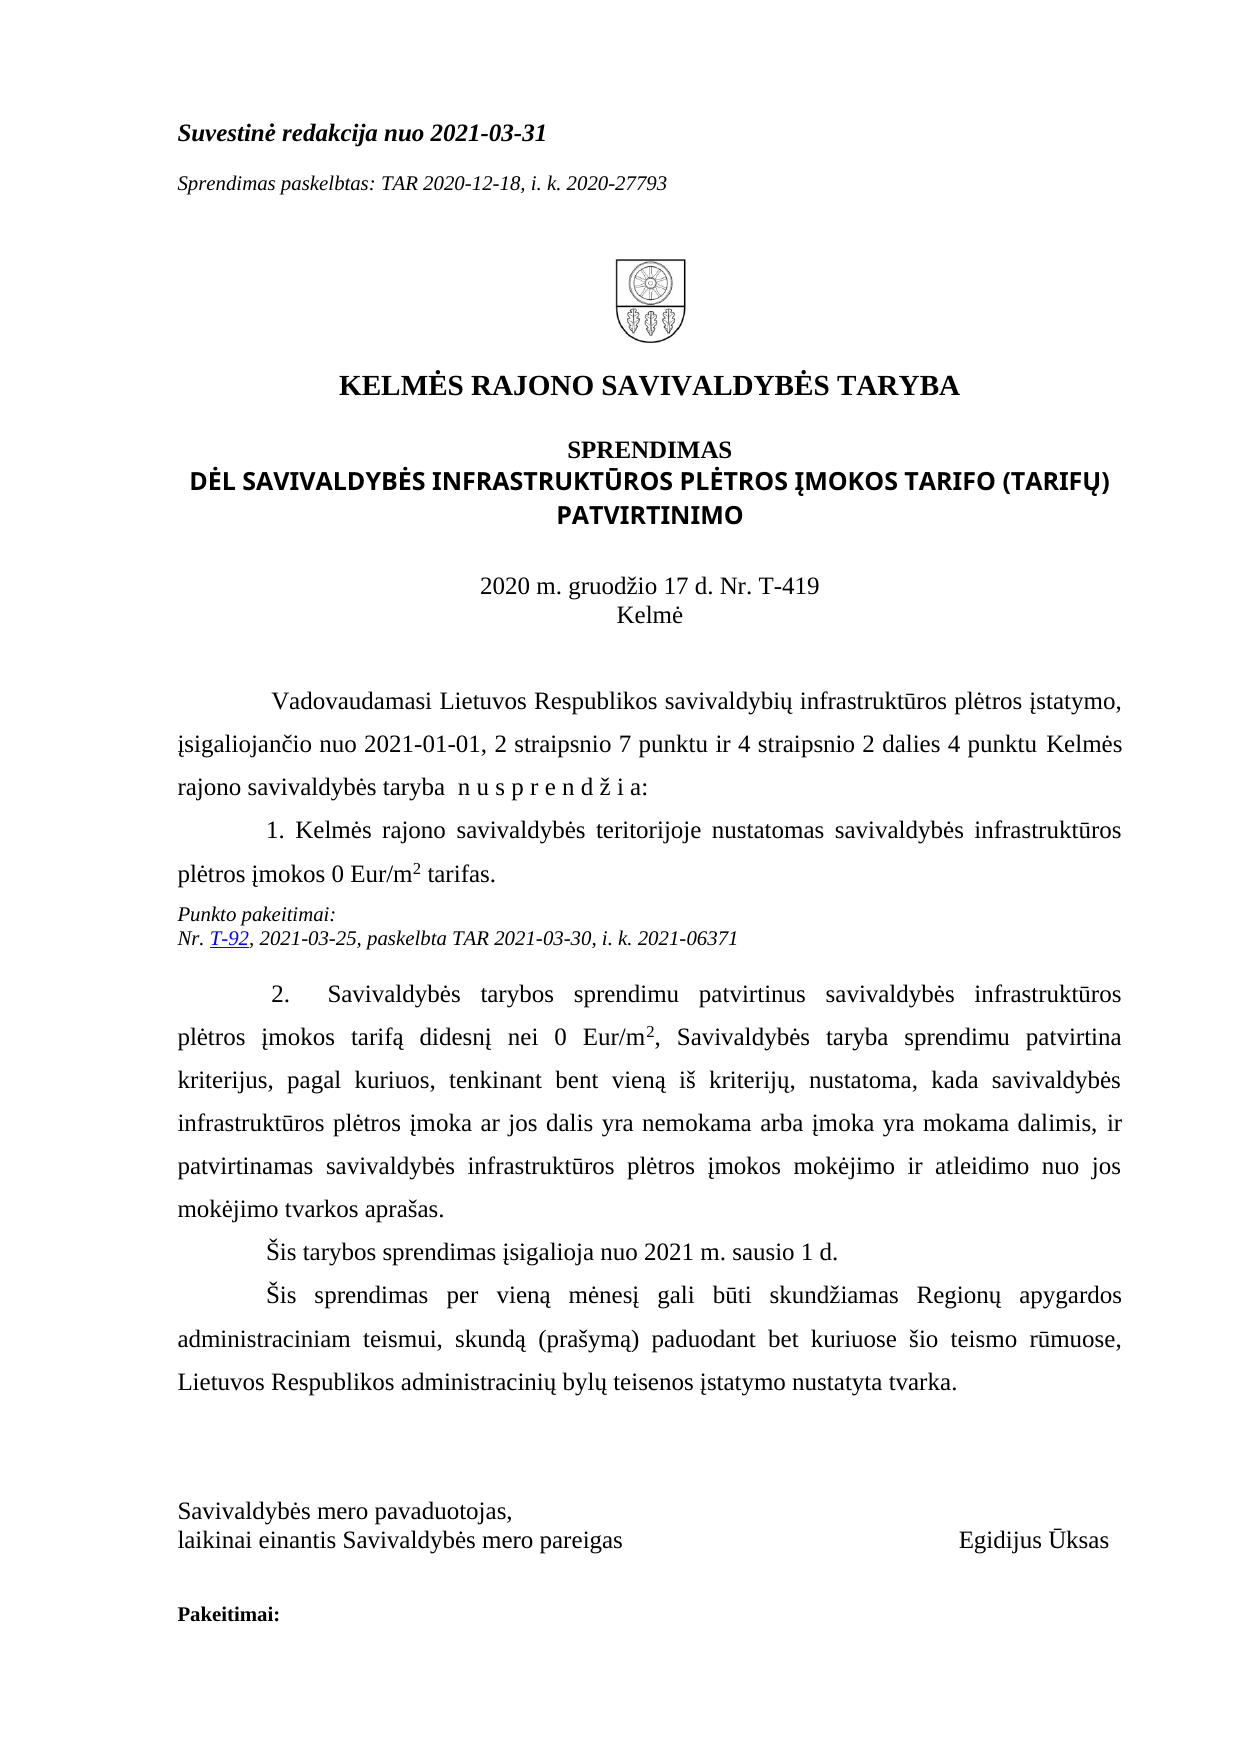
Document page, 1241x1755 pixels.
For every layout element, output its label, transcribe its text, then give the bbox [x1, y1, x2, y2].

text laikinai einantis Savivaldybės mero pareigas Egidijus Ūksas [177, 1525, 1122, 1554]
text Suvestinė redakcija nuo 2021-03-31 [177, 118, 1122, 147]
text 2020 m. gruodžio 17 d. Nr. T-419 [177, 571, 1122, 600]
text 2. Savivaldybės tarybos sprendimu patvirtinus savivaldybės infrastruktūros plėtros įmokos tarifą didesnį nei 0 Eur/m2, Savivaldybės taryba sprendimu patvirtina kriterijus, pagal kuriuos, tenkinant bent vieną iš kriterijų, nustatoma, kada savivaldybės infrastruktūros plėtros įmoka ar jos dalis yra nemokama arba įmoka yra mokama dalimis, ir patvirtinamas savivaldybės infrastruktūros plėtros įmokos mokėjimo ir atleidimo nuo jos mokėjimo tvarkos aprašas. [177, 979, 1122, 1223]
text KELMĖS RAJONO SAVIVALDYBĖS TARYBA [177, 368, 1122, 401]
text Kelmė [177, 600, 1122, 629]
text Vadovaudamasi Lietuvos Respublikos savivaldybių infrastruktūros plėtros įstatymo, įsigaliojančio nuo 2021-01-01, 2 straipsnio 7 punktu ir 4 straipsnio 2 dalies 4 punktu Kelmės rajono savivaldybės taryba n u s p r e n d ž i a: [177, 686, 1122, 801]
text Pakeitimai: [177, 1602, 1122, 1626]
text 1. Kelmės rajono savivaldybės teritorijoje nustatomas savivaldybės infrastruktūros plėtros įmokos 0 Eur/m2 tarifas. [177, 816, 1122, 887]
text SPRENDIMAS [177, 435, 1122, 463]
text DĖL savivaldybės infrastruktūros plėtros įmokos tarifO (tarifŲ) PATVIRTINIMO [177, 463, 1122, 532]
text Punkto pakeitimai: [177, 902, 1122, 926]
text Šis sprendimas per vieną mėnesį gali būti skundžiamas Regionų apygardos administraciniam teismui, skundą (prašymą) paduodant bet kuriuose šio teismo rūmuose, Lietuvos Respublikos administracinių bylų teisenos įstatymo nustatyta tvarka. [177, 1281, 1122, 1396]
text Savivaldybės mero pavaduotojas, [177, 1496, 1122, 1525]
text Nr. T-92, 2021-03-25, paskelbta TAR 2021-03-30, i. k. 2021-06371 [177, 926, 1122, 950]
text Šis tarybos sprendimas įsigalioja nuo 2021 m. sausio 1 d. [177, 1237, 1122, 1266]
text Sprendimas paskelbtas: TAR 2020-12-18, i. k. 2020-27793 [177, 171, 1122, 195]
